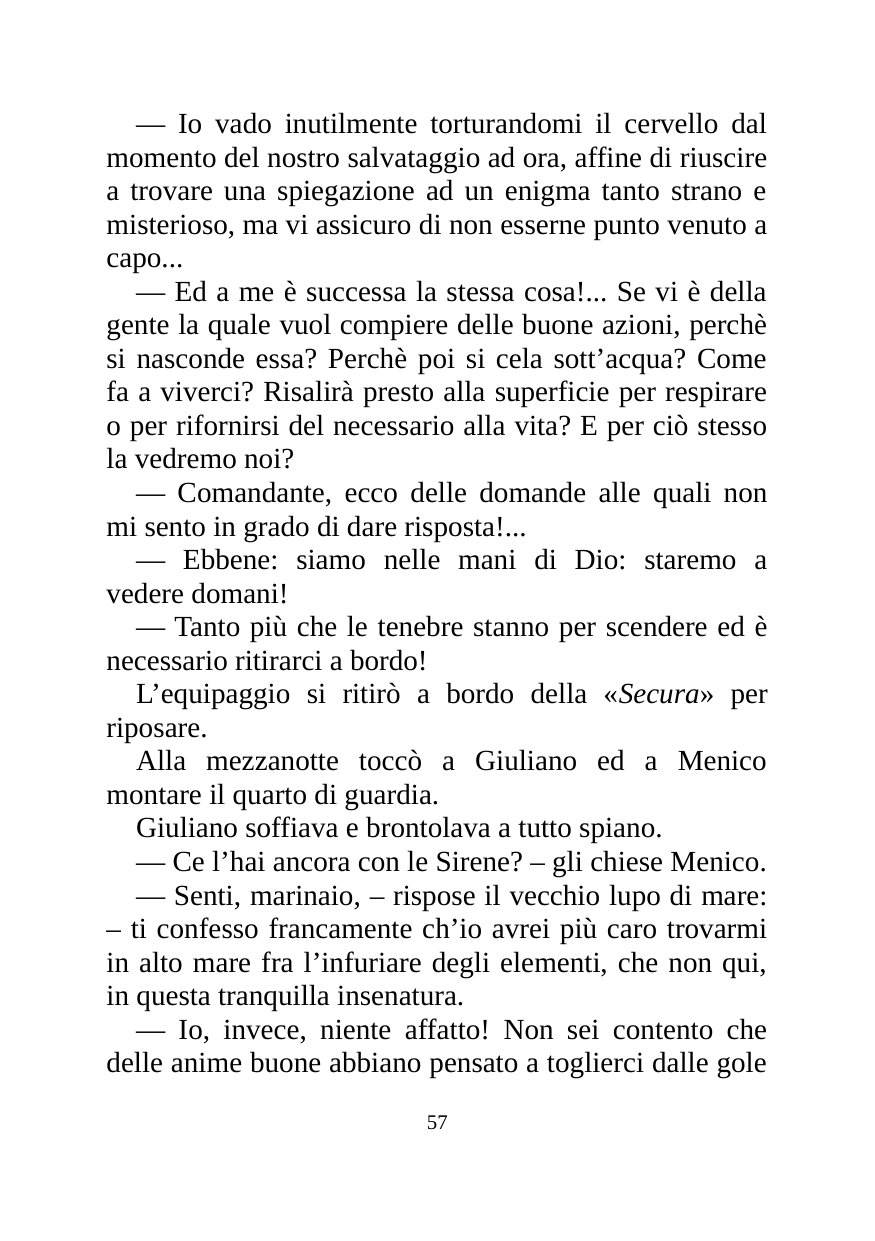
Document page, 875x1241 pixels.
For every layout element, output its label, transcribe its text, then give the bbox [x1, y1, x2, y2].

text — Senti, marinaio, – rispose il vecchio lupo di mare: – ti confesso francamente ch’io avrei più caro trovarmi in alto mare fra l’infuriare degli elementi, che non qui, in questa tranquilla insenatura. [106, 878, 768, 1012]
text — Ebbene: siamo nelle mani di Dio: staremo a vedere domani! [106, 542, 768, 609]
text Giuliano soffiava e brontolava a tutto spiano. [106, 811, 768, 844]
text — Ed a me è successa la stessa cosa!... Se vi è della gente la quale vuol compiere delle buone azioni, perchè si nasconde essa? Perchè poi si cela sott’acqua? Come fa a viverci? Risalirà presto alla superficie per respirare o per rifornirsi del necessario alla vita? E per ciò stesso la vedremo noi? [106, 274, 768, 475]
text — Io, invece, niente affatto! Non sei contento che delle anime buone abbiano pensato a toglierci dalle gole [106, 1012, 768, 1079]
text — Tanto più che le tenebre stanno per scendere ed è necessario ritirarci a bordo! [106, 609, 768, 676]
text — Io vado inutilmente torturandomi il cervello dal momento del nostro salvataggio ad ora, affine di riuscire a trovare una spiegazione ad un enigma tanto strano e misterioso, ma vi assicuro di non esserne punto venuto a capo... [106, 106, 768, 274]
text — Ce l’hai ancora con le Sirene? – gli chiese Menico. [106, 844, 768, 878]
text L’equipaggio si ritirò a bordo della «Secura» per riposare. [106, 676, 768, 743]
text Alla mezzanotte toccò a Giuliano ed a Menico montare il quarto di guardia. [106, 743, 768, 811]
text — Comandante, ecco delle domande alle quali non mi sento in grado di dare risposta!... [106, 475, 768, 542]
